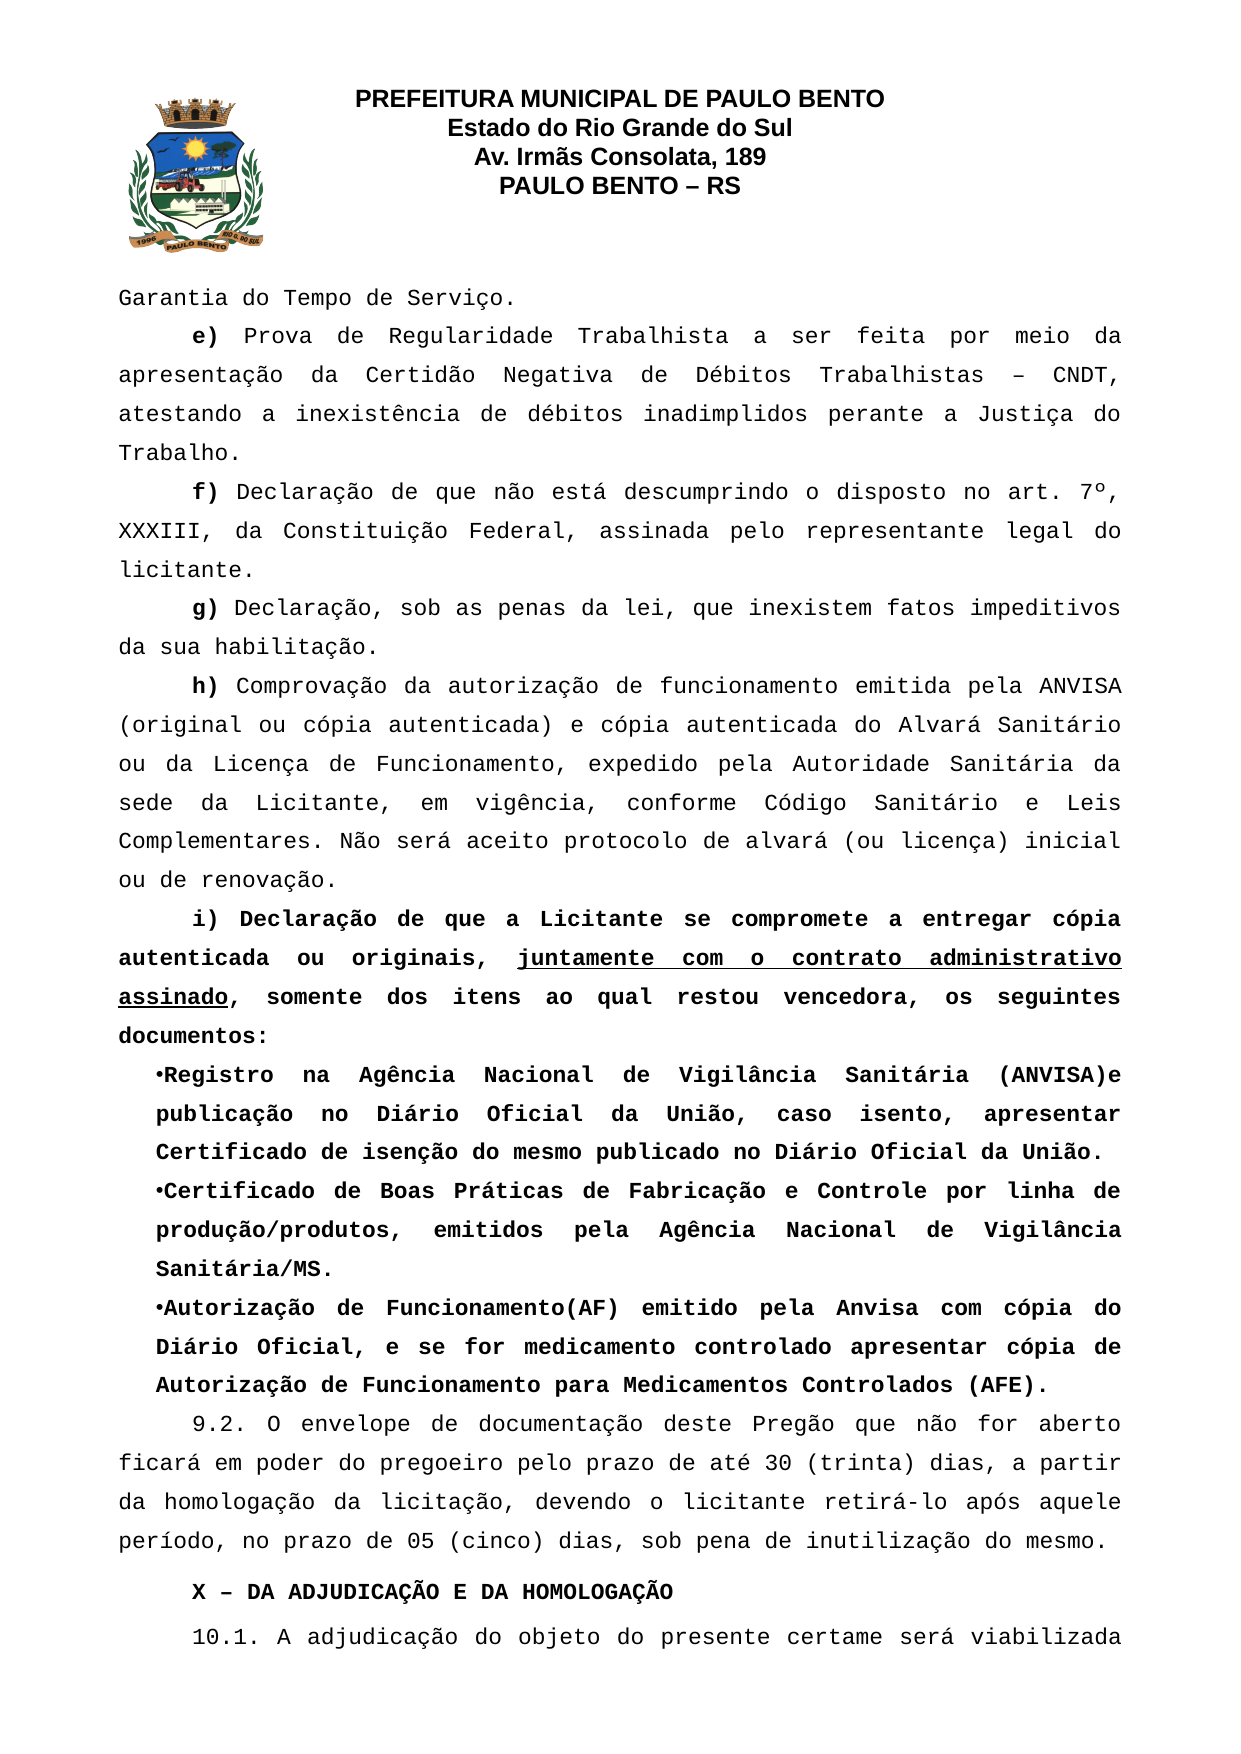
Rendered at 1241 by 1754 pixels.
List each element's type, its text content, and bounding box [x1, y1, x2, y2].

list Certificado de Boas Práticas de Fabricação e Controle por linha de produção/produtos, emitidos pela Agência Nacional de Vigilância Sanitária/MS. [118, 1179, 1122, 1283]
text X – DA ADJUDICAÇÃO E DA HOMOLOGAÇÃO [118, 1581, 1122, 1606]
text f) Declaração de que não está descumprindo o disposto no art. 7º, XXXIII, da Constituição Federal, assinada pelo representante legal do licitante. [118, 480, 1122, 584]
text h) Comprovação da autorização de funcionamento emitida pela ANVISA (original ou cópia autenticada) e cópia autenticada do Alvará Sanitário ou da Licença de Funcionamento, expedido pela Autoridade Sanitária da sede da Licitante, em vigência, conforme Código Sanitário e Leis Complementares. Não será aceito protocolo de alvará (ou licença) inicial ou de renovação. [118, 674, 1122, 895]
text e) Prova de Regularidade Trabalhista a ser feita por meio da apresentação da Certidão Negativa de Débitos Trabalhistas – CNDT, atestando a inexistência de débitos inadimplidos perante a Justiça do Trabalho. [118, 325, 1122, 467]
list Registro na Agência Nacional de Vigilância Sanitária (ANVISA)e publicação no Diário Oficial da União, caso isento, apresentar Certificado de isenção do mesmo publicado no Diário Oficial da União. [118, 1063, 1122, 1167]
text g) Declaração, sob as penas da lei, que inexistem fatos impeditivos da sua habilitação. [118, 597, 1122, 662]
text i) Declaração de que a Licitante se compromete a entregar cópia autenticada ou originais, juntamente com o contrato administrativo assinado, somente dos itens ao qual restou vencedora, os seguintes documentos: [118, 908, 1122, 1050]
text 10.1. A adjudicação do objeto do presente certame será viabilizada [118, 1625, 1122, 1651]
picture [128, 97, 264, 253]
list Autorização de Funcionamento(AF) emitido pela Anvisa com cópia do Diário Oficial, e se for medicamento controlado apresentar cópia de Autorização de Funcionamento para Medicamentos Controlados (AFE). [118, 1296, 1122, 1400]
text 9.2. O envelope de documentação deste Pregão que não for aberto ficará em poder do pregoeiro pelo prazo de até 30 (trinta) dias, a partir da homologação da licitação, devendo o licitante retirá-lo após aquele período, no prazo de 05 (cinco) dias, sob pena de inutilização do mesmo. [118, 1413, 1122, 1555]
text Garantia do Tempo de Serviço. [118, 286, 1122, 312]
